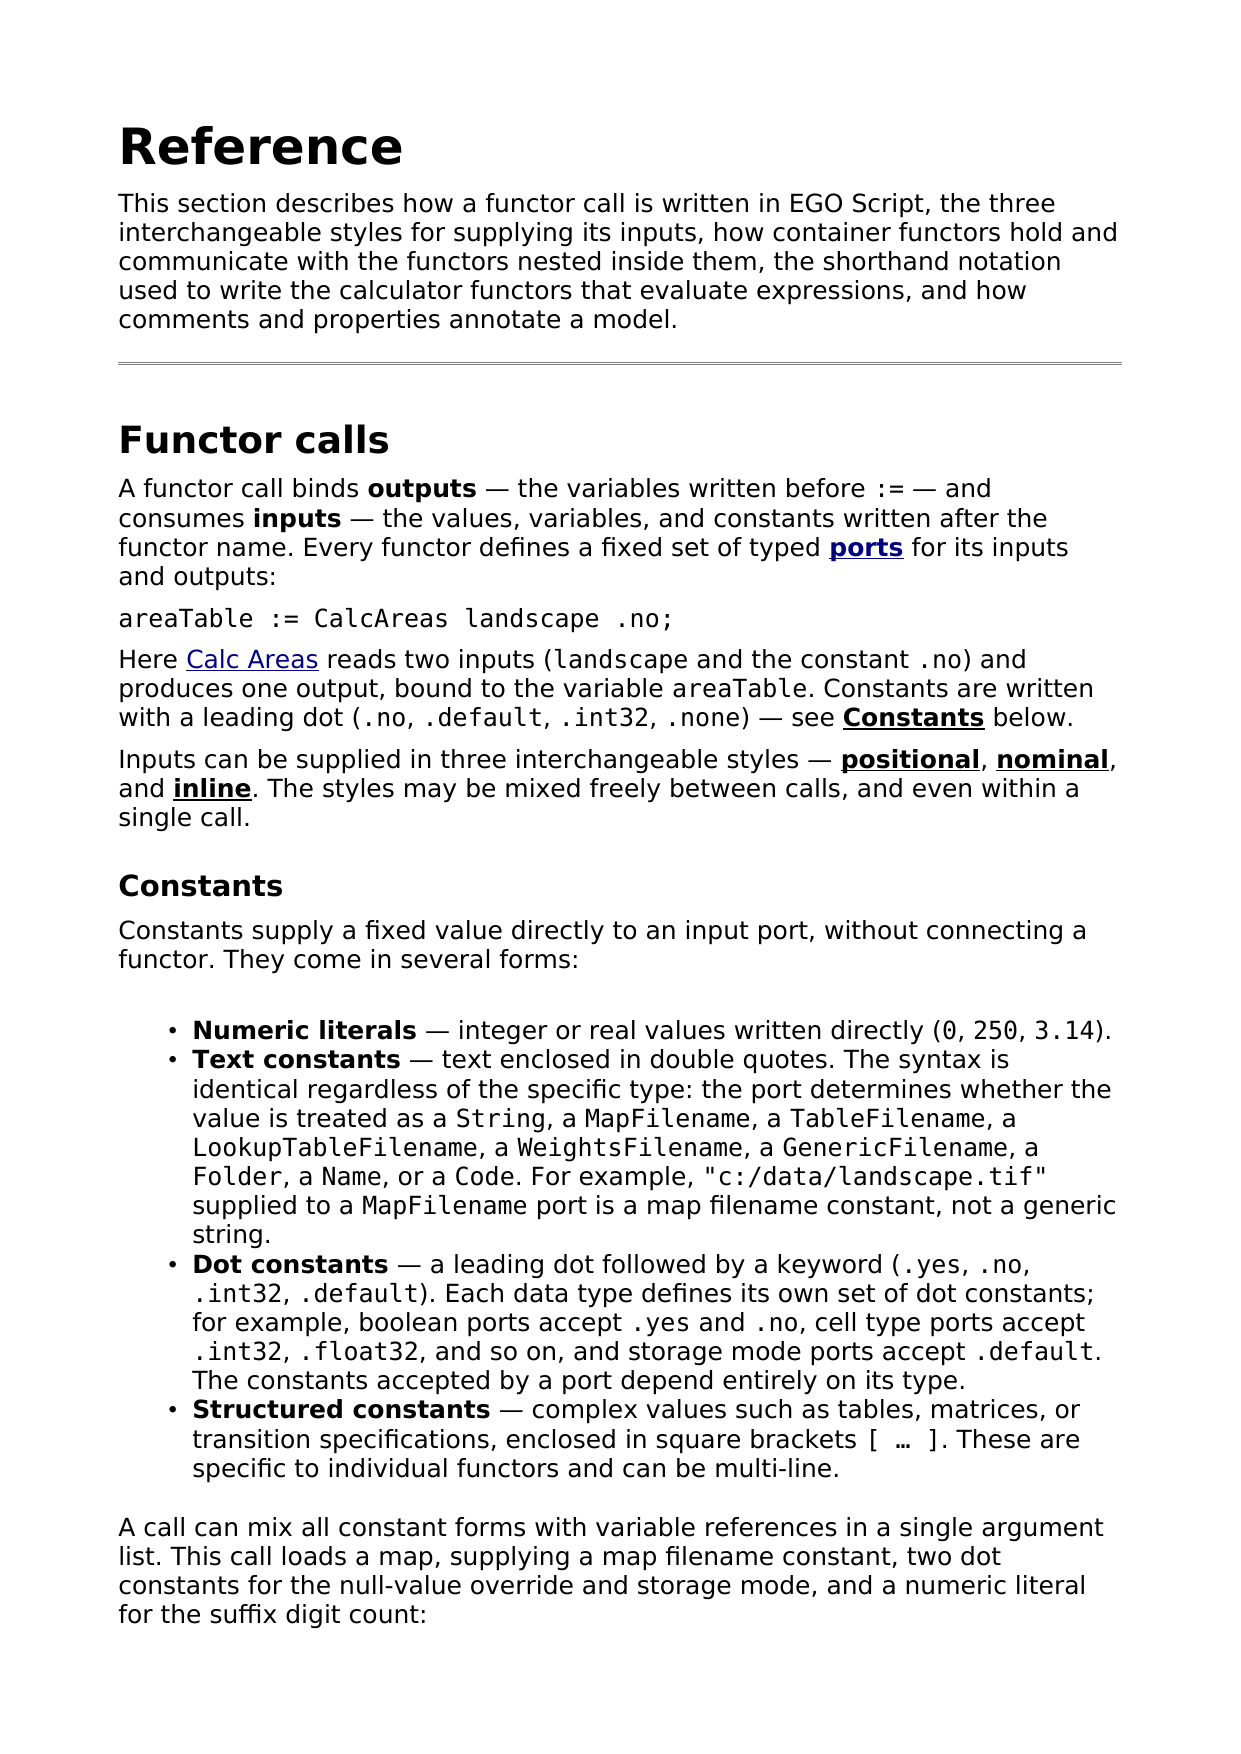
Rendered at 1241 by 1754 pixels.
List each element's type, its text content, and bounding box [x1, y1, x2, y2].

list Structured constants — complex values such as tables, matrices, or transition specifications, enclosed in square brackets [ … ]. These are specific to individual functors and can be multi-line. [177, 1396, 1122, 1483]
text Here Calc Areas reads two inputs (landscape and the constant .no) and produces one output, bound to the variable areaTable. Constants are written with a leading dot (.no, .default, .int32, .none) — see Constants below. [118, 645, 1122, 732]
text Inputs can be supplied in three interchangeable styles — positional, nominal, and inline. The styles may be mixed freely between calls, and even within a single call. [118, 745, 1122, 832]
list Dot constants — a leading dot followed by a keyword (.yes, .no, .int32, .default). Each data type defines its own set of dot constants; for example, boolean ports accept .yes and .no, cell type ports accept .int32, .float32, and so on, and storage mode ports accept .default. The constants accepted by a port depend entirely on its type. [177, 1250, 1122, 1396]
text Constants supply a fixed value directly to an input port, without connecting a functor. They come in several forms: [118, 916, 1122, 974]
text A call can mix all constant forms with variable references in a single argument list. This call loads a map, supplying a map filename constant, two dot constants for the null-value override and storage mode, and a numeric literal for the suffix digit count: [118, 1513, 1122, 1629]
subtitle Functor calls [118, 418, 1122, 462]
subtitle Reference [118, 118, 1122, 176]
text A functor call binds outputs — the variables written before := — and consumes inputs — the values, variables, and constants written after the functor name. Every functor defines a fixed set of typed ports for its inputs and outputs: [118, 475, 1122, 591]
text areaTable := CalcAreas landscape .no; [118, 604, 1122, 633]
subtitle Constants [118, 870, 1122, 904]
text This section describes how a functor call is written in EGO Script, the three interchangeable styles for supplying its inputs, how container functors hold and communicate with the functors nested inside them, the shorthand notation used to write the calculator functors that evaluate expressions, and how comments and properties annotate a model. [118, 189, 1122, 335]
list Text constants — text enclosed in double quotes. The syntax is identical regardless of the specific type: the port determines whether the value is treated as a String, a MapFilename, a TableFilename, a LookupTableFilename, a WeightsFilename, a GenericFilename, a Folder, a Name, or a Code. For example, "c:/data/landscape.tif" supplied to a MapFilename port is a map filename constant, not a generic string. [177, 1046, 1122, 1250]
list Numeric literals — integer or real values written directly (0, 250, 3.14). [177, 1017, 1122, 1046]
